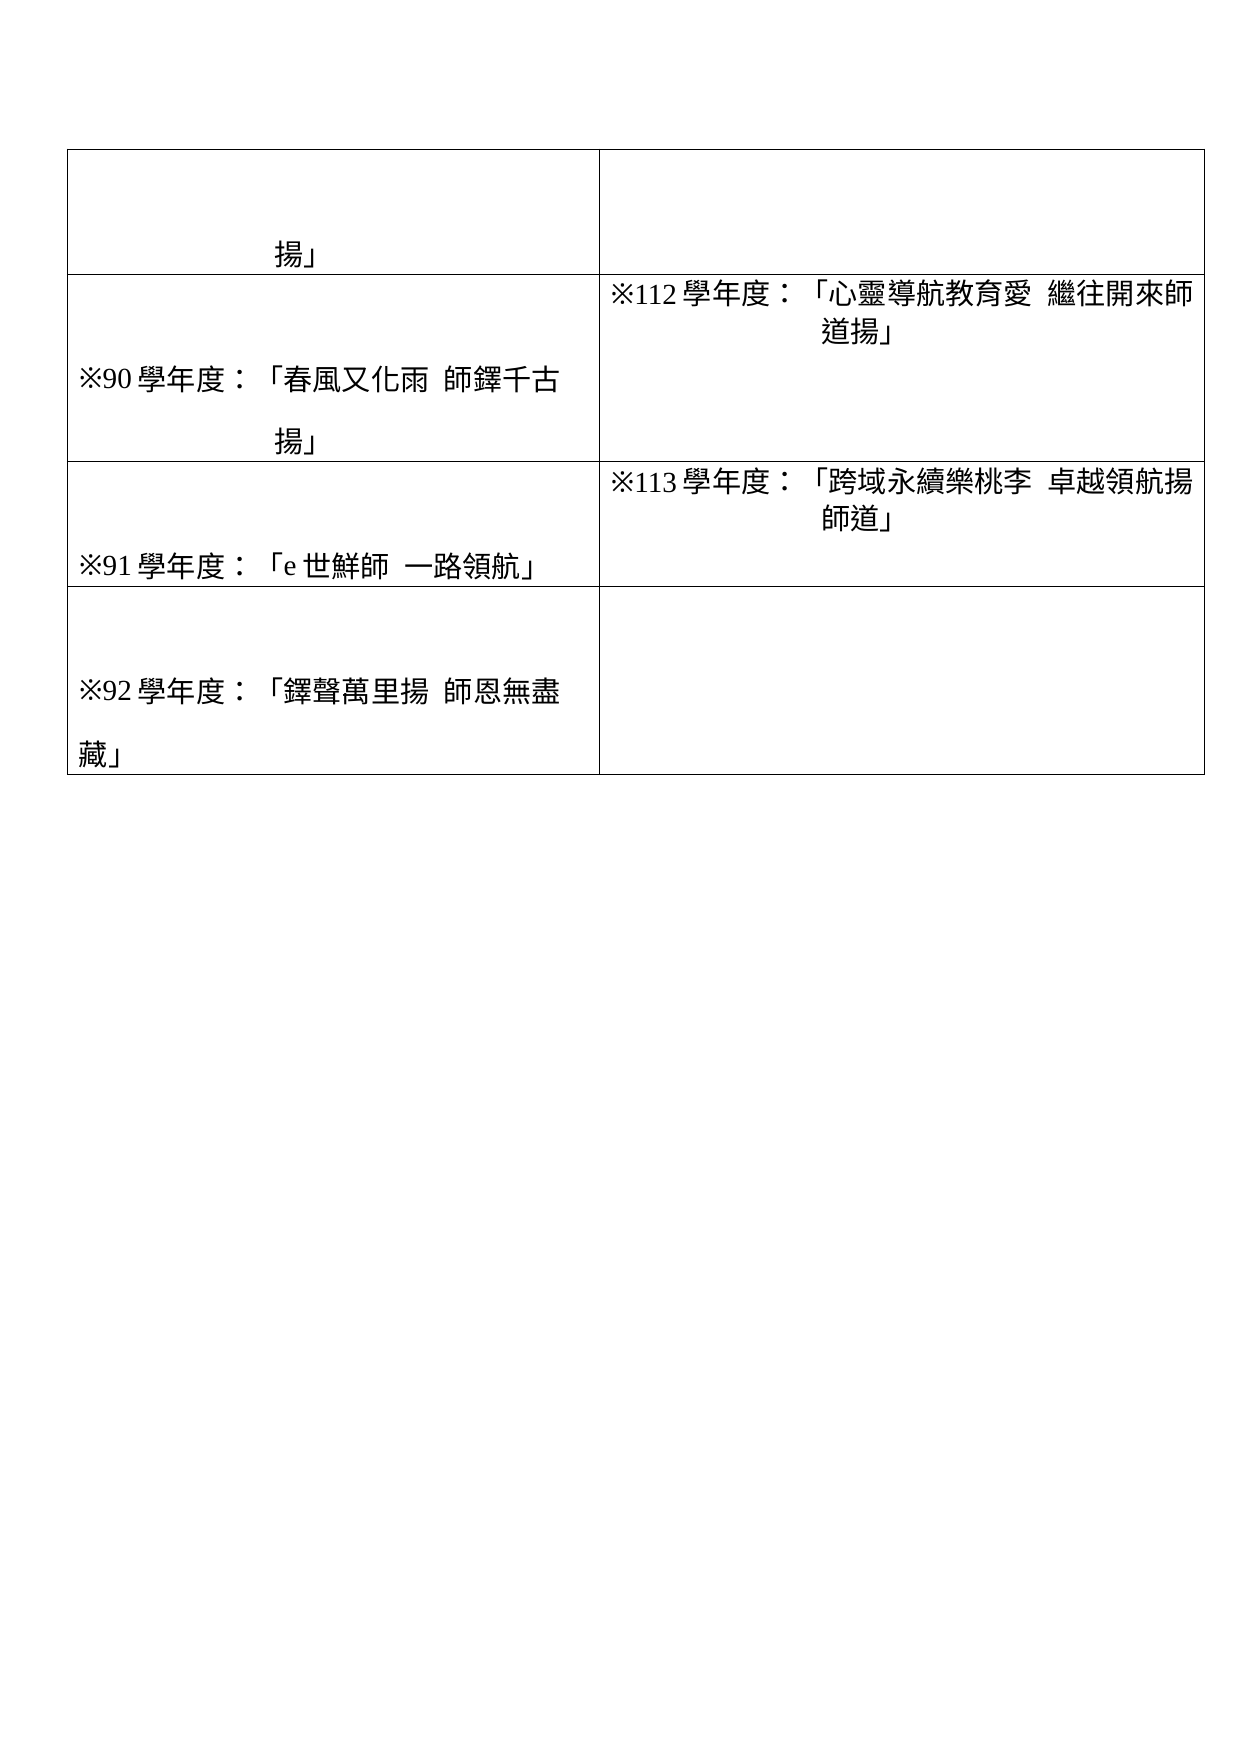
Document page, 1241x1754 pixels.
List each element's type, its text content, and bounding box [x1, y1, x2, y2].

table_cell 揚」 [68, 150, 599, 273]
table_cell ※92學年度：「鐸聲萬里揚 師恩無盡藏」 [68, 587, 599, 773]
table_cell ※90學年度：「春風又化雨 師鐸千古揚」 [68, 275, 599, 461]
table_cell ※113學年度：「跨域永續樂桃李 卓越領航揚師道」 [600, 462, 1204, 586]
table_cell [600, 587, 1204, 773]
table_cell [600, 150, 1204, 273]
table_cell ※91學年度：「e世鮮師 一路領航」 [68, 462, 599, 586]
table_cell ※112學年度：「心靈導航教育愛 繼往開來師道揚」 [600, 275, 1204, 461]
